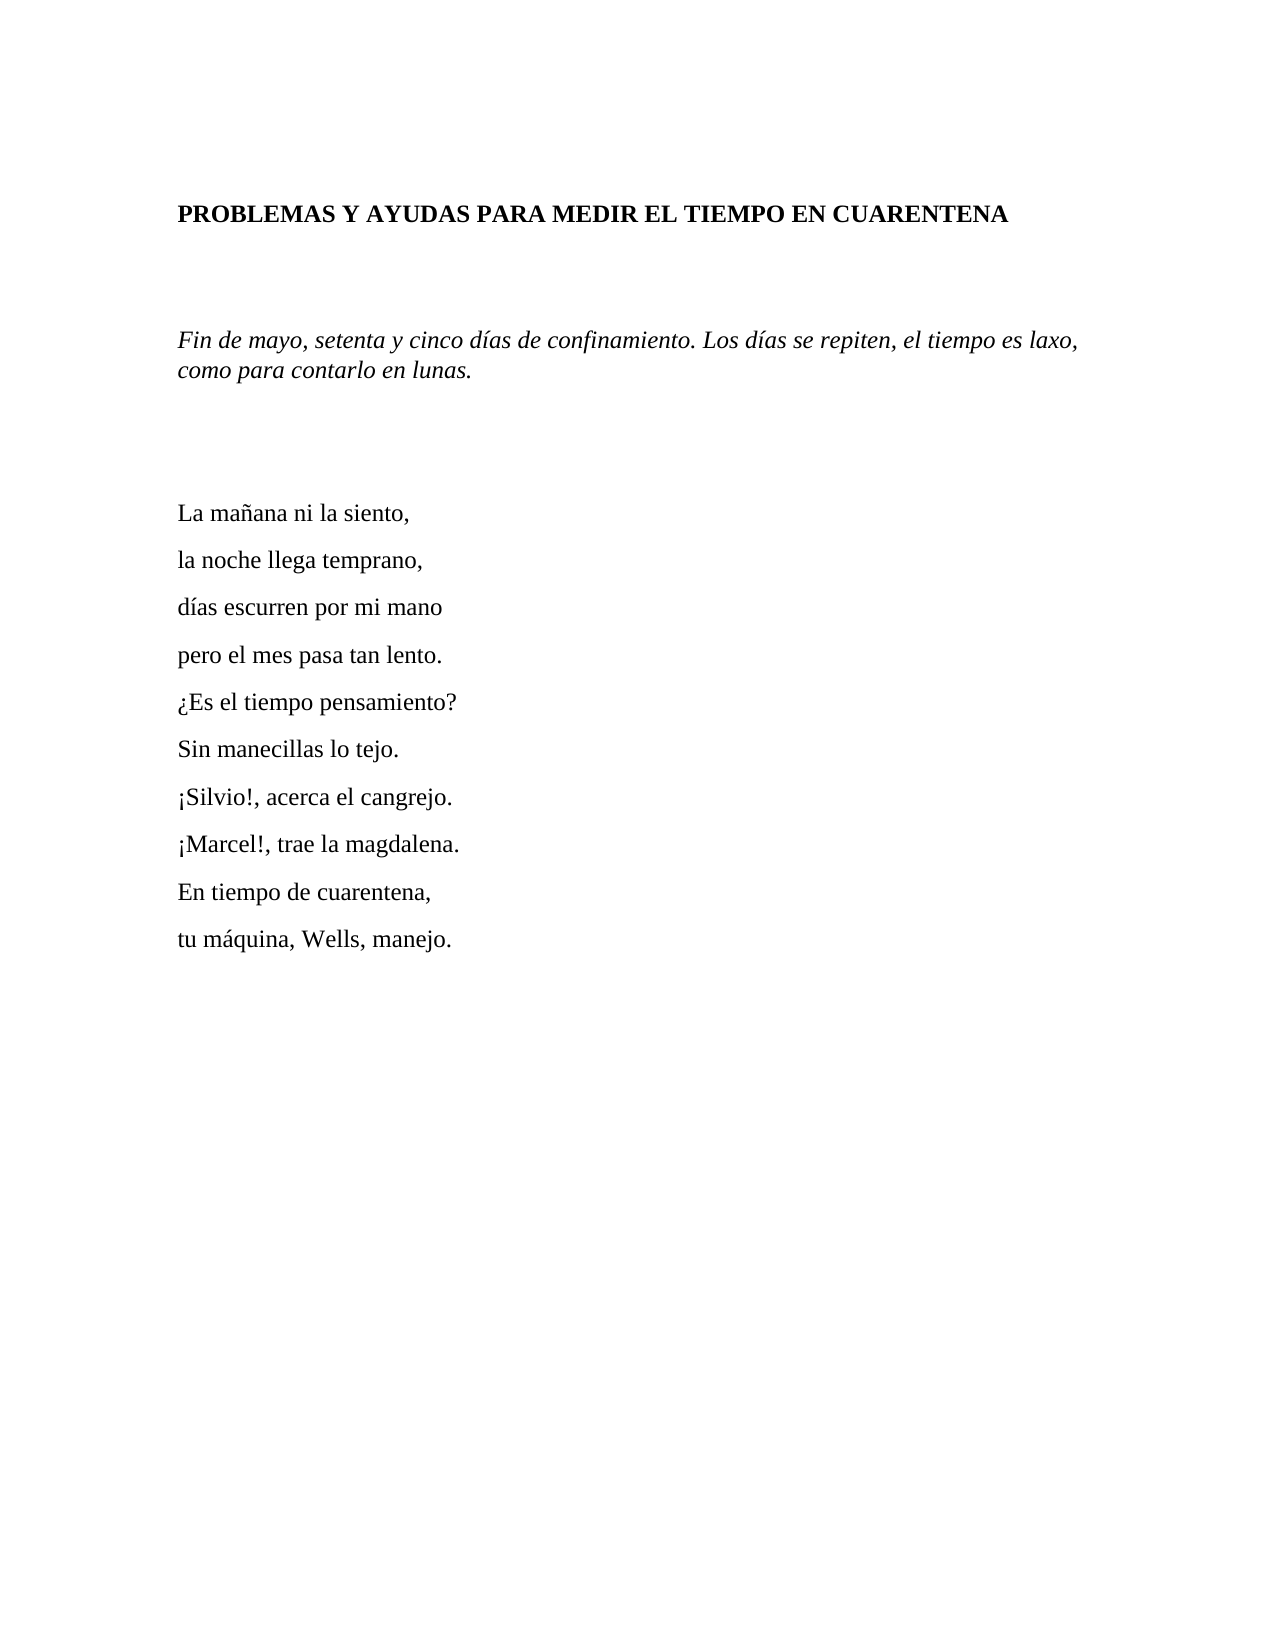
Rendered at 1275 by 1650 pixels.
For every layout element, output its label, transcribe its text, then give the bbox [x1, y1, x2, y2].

text ¿Es el tiempo pensamiento? [177, 687, 1098, 716]
text Sin manecillas lo tejo. [177, 734, 1098, 763]
text ¡Marcel!, trae la magdalena. [177, 829, 1098, 858]
text La mañana ni la siento, [177, 498, 1098, 526]
text pero el mes pasa tan lento. [177, 640, 1098, 668]
text Fin de mayo, setenta y cinco días de confinamiento. Los días se repiten, el tiempo es laxo, como para contarlo en lunas. [177, 325, 1098, 384]
text días escurren por mi mano [177, 592, 1098, 621]
text ¡Silvio!, acerca el cangrejo. [177, 782, 1098, 811]
text En tiempo de cuarentena, [177, 877, 1098, 906]
text la noche llega temprano, [177, 545, 1098, 574]
text tu máquina, Wells, manejo. [177, 924, 1098, 953]
subtitle PROBLEMAS Y AYUDAS PARA MEDIR EL TIEMPO EN CUARENTENA [177, 199, 1098, 228]
